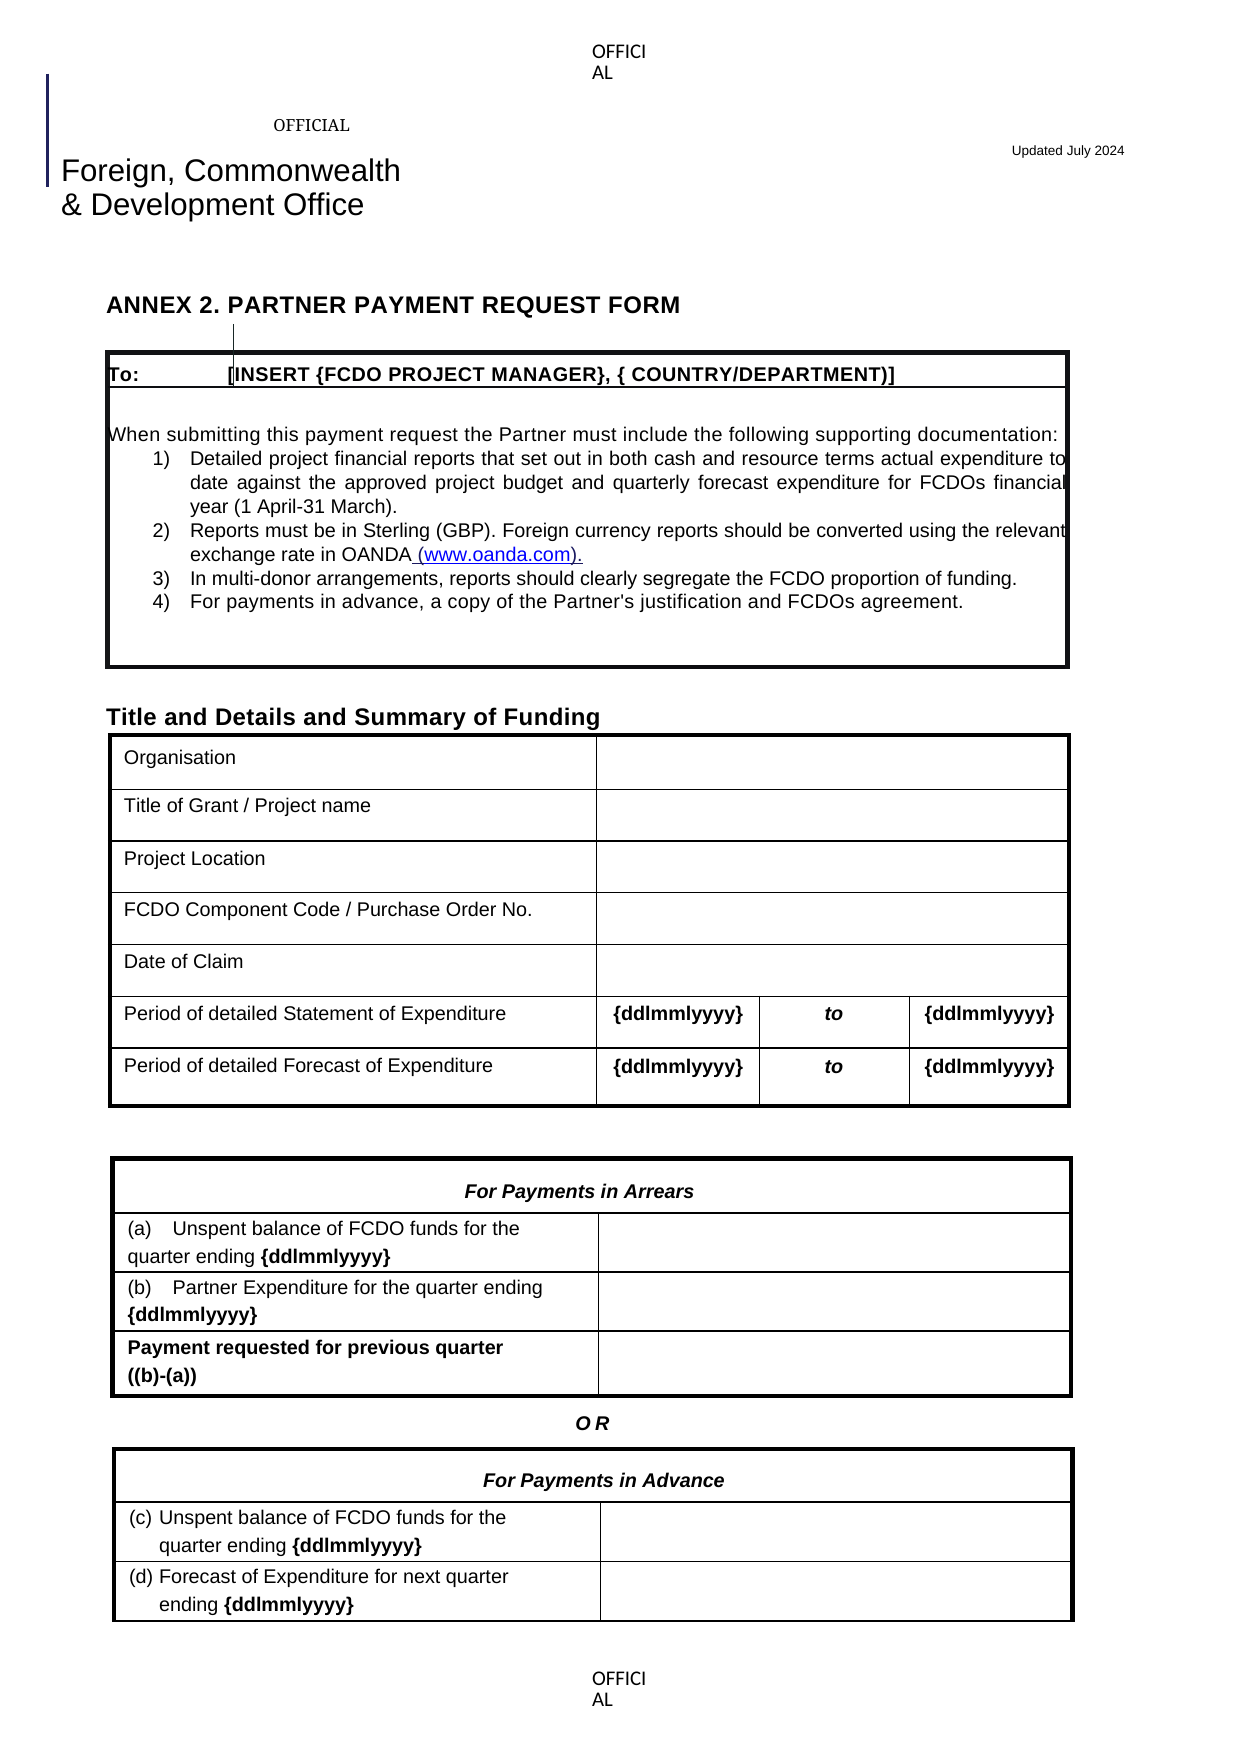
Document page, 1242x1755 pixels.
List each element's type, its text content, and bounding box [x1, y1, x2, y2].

table_cell {ddlmmlyyyy} [910, 997, 1067, 1047]
table_cell Period of detailed Statement of Expenditure [112, 997, 596, 1047]
table_cell [599, 1332, 1069, 1393]
text OR [61, 1412, 1125, 1435]
table_cell Unspent balance of FCDO funds for the quarter ending {ddlmmlyyyy} [115, 1214, 598, 1271]
table_header Updated July 2024 [700, 115, 1125, 224]
table_cell [597, 790, 1067, 840]
table_cell [597, 842, 1067, 892]
table_cell [597, 893, 1067, 943]
table_cell Title of Grant / Project name [112, 790, 596, 840]
table_cell [597, 945, 1067, 996]
table_cell to [760, 997, 909, 1047]
table_header OFFICIAL Foreign, Commonwealth & Development Office [61, 115, 700, 224]
table_cell {ddlmmlyyyy} [597, 1049, 759, 1103]
table_cell Payment requested for previous quarter ((b)-(a)) [115, 1332, 598, 1393]
table_cell Partner Expenditure for the quarter ending {ddlmmlyyyy} [115, 1273, 598, 1330]
table_cell Period of detailed Forecast of Expenditure [112, 1049, 596, 1103]
table_cell Project Location [112, 842, 596, 892]
table_header Organisation [112, 737, 596, 788]
table_header To: [INSERT {FCDO PROJECT MANAGER}, { COUNTRY/DEPARTMENT)] When submitting this payment request the Partner must include the following supporting documentation: Detailed project financial reports that set out in both cash and resource terms actual expenditure to date against the approved project budget and quarterly forecast expenditure for FCDOs financial year (1 April-31 March). Reports must be in Sterling (GBP). Foreign currency reports should be converted using the relevant exchange rate in OANDA (www.oanda.com). In multi-donor arrangements, reports should clearly segregate the FCDO proportion of funding. For payments in advance, a copy of the Partner's justification and FCDOs agreement. [234, 355, 1065, 386]
table_cell [599, 1273, 1069, 1330]
table_header For Payments in Arrears [115, 1161, 1069, 1212]
table_cell Unspent balance of FCDO funds for the quarter ending {ddlmmlyyyy} [116, 1503, 600, 1561]
table_cell Date of Claim [112, 945, 596, 996]
text ANNEX 2. PARTNER PAYMENT REQUEST FORM [106, 291, 1125, 319]
table_cell FCDO Component Code / Purchase Order No. [112, 893, 596, 943]
table_cell [599, 1214, 1069, 1271]
text Title and Details and Summary of Funding [106, 703, 1125, 731]
table_cell {ddlmmlyyyy} [597, 997, 759, 1047]
table_header For Payments in Advance [116, 1451, 1070, 1501]
table_cell {ddlmmlyyyy} [910, 1049, 1067, 1103]
table_header To: [INSERT {FCDO PROJECT MANAGER}, { COUNTRY/DEPARTMENT)] When submitting this payment request the Partner must include the following supporting documentation: Detailed project financial reports that set out in both cash and resource terms actual expenditure to date against the approved project budget and quarterly forecast expenditure for FCDOs financial year (1 April-31 March). Reports must be in Sterling (GBP). Foreign currency reports should be converted using the relevant exchange rate in OANDA (www.oanda.com). In multi-donor arrangements, reports should clearly segregate the FCDO proportion of funding. For payments in advance, a copy of the Partner's justification and FCDOs agreement. [110, 388, 1065, 664]
table_header [597, 737, 1067, 788]
table_cell [601, 1503, 1070, 1561]
table_cell to [760, 1049, 909, 1103]
table_cell Forecast of Expenditure for next quarter ending {ddlmmlyyyy} [116, 1562, 600, 1620]
table_cell [601, 1562, 1070, 1620]
